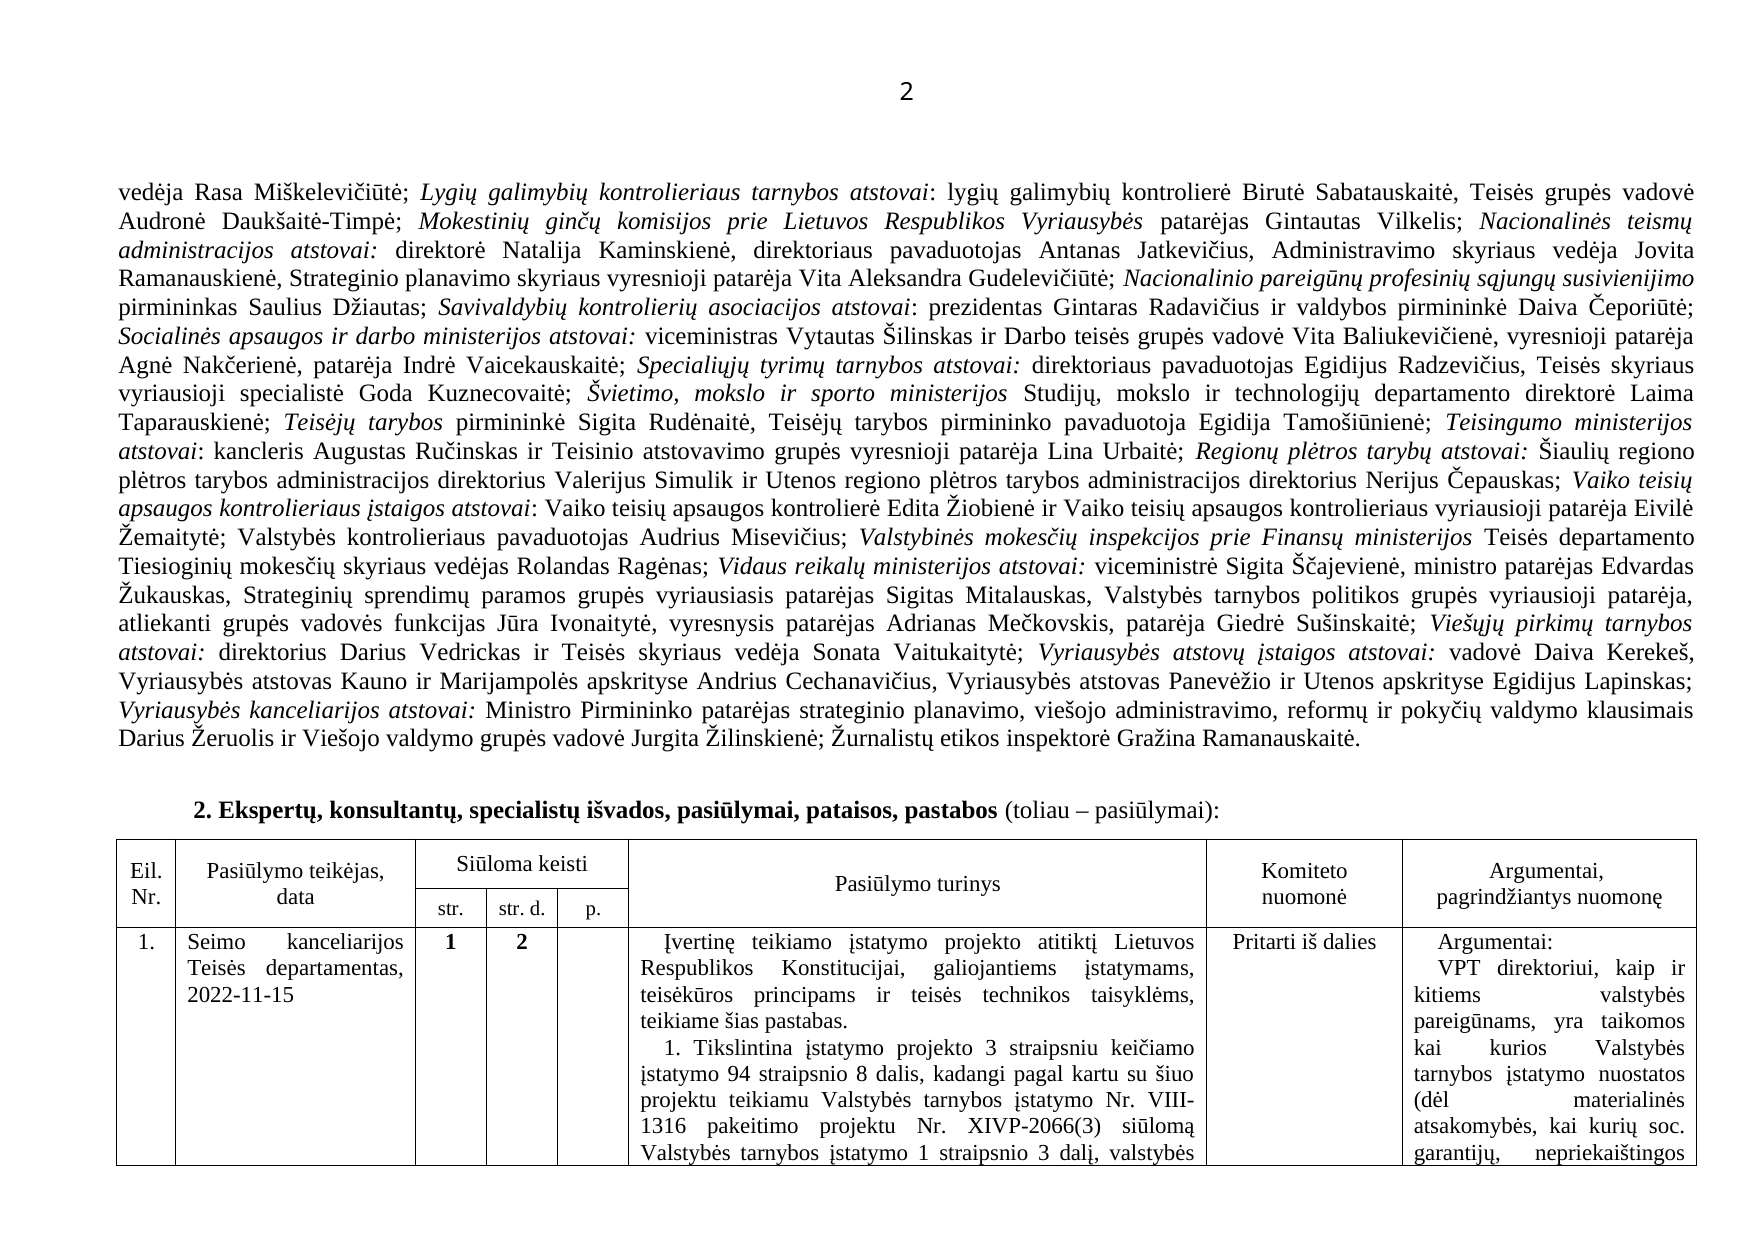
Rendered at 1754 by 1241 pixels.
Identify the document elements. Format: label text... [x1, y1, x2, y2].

table_cell p. [558, 889, 628, 927]
table_header Siūloma keisti [416, 840, 628, 888]
table_cell Pritarti iš dalies [1207, 928, 1402, 1165]
table_header Pasiūlymo teikėjas, data [176, 840, 415, 927]
table_cell Argumentai: VPT direktoriui, kaip ir kitiems valstybės pareigūnams, yra taikomos kai kurios Valstybės tarnybos įstatymo nuostatos (dėl materialinės atsakomybės, kai kurių soc. garantijų, nepriekaištingos [1403, 928, 1696, 1165]
table_header Pasiūlymo turinys [629, 840, 1206, 927]
table_cell str. [416, 889, 486, 927]
table_header Argumentai, pagrindžiantys nuomonę [1403, 840, 1696, 927]
table_cell Įvertinę teikiamo įstatymo projekto atitiktį Lietuvos Respublikos Konstitucijai, galiojantiems įstatymams, teisėkūros principams ir teisės technikos taisyklėms, teikiame šias pastabas. 1. Tikslintina įstatymo projekto 3 straipsniu keičiamo įstatymo 94 straipsnio 8 dalis, kadangi pagal kartu su šiuo projektu teikiamu Valstybės tarnybos įstatymo Nr. VIII-1316 pakeitimo projektu Nr. XIVP-2066(3) siūlomą Valstybės tarnybos įstatymo 1 straipsnio 3 dalį, valstybės [629, 928, 1206, 1165]
table_cell 1. [117, 928, 175, 1165]
text vedėja Rasa Miškelevičiūtė; Lygių galimybių kontrolieriaus tarnybos atstovai: lygių galimybių kontrolierė Birutė Sabatauskaitė, Teisės grupės vadovė Audronė Daukšaitė-Timpė; Mokestinių ginčų komisijos prie Lietuvos Respublikos Vyriausybės patarėjas Gintautas Vilkelis; Nacionalinės teismų administracijos atstovai: direktorė Natalija Kaminskienė, direktoriaus pavaduotojas Antanas Jatkevičius, Administravimo skyriaus vedėja Jovita Ramanauskienė, Strateginio planavimo skyriaus vyresnioji patarėja Vita Aleksandra Gudelevičiūtė; Nacionalinio pareigūnų profesinių sąjungų susivienijimo pirmininkas Saulius Džiautas; Savivaldybių kontrolierių asociacijos atstovai: prezidentas Gintaras Radavičius ir valdybos pirmininkė Daiva Čeporiūtė; Socialinės apsaugos ir darbo ministerijos atstovai: viceministras Vytautas Šilinskas ir Darbo teisės grupės vadovė Vita Baliukevičienė, vyresnioji patarėja Agnė Nakčerienė, patarėja Indrė Vaicekauskaitė; Specialiųjų tyrimų tarnybos atstovai: direktoriaus pavaduotojas Egidijus Radzevičius, Teisės skyriaus vyriausioji specialistė Goda Kuznecovaitė; Švietimo, mokslo ir sporto ministerijos Studijų, mokslo ir technologijų departamento direktorė Laima Taparauskienė; Teisėjų tarybos pirmininkė Sigita Rudėnaitė, Teisėjų tarybos pirmininko pavaduotoja Egidija Tamošiūnienė; Teisingumo ministerijos atstovai: kancleris Augustas Ručinskas ir Teisinio atstovavimo grupės vyresnioji patarėja Lina Urbaitė; Regionų plėtros tarybų atstovai: Šiaulių regiono plėtros tarybos administracijos direktorius Valerijus Simulik ir Utenos regiono plėtros tarybos administracijos direktorius Nerijus Čepauskas; Vaiko teisių apsaugos kontrolieriaus įstaigos atstovai: Vaiko teisių apsaugos kontrolierė Edita Žiobienė ir Vaiko teisių apsaugos kontrolieriaus vyriausioji patarėja Eivilė Žemaitytė; Valstybės kontrolieriaus pavaduotojas Audrius Misevičius; Valstybinės mokesčių inspekcijos prie Finansų ministerijos Teisės departamento Tiesioginių mokesčių skyriaus vedėjas Rolandas Ragėnas; Vidaus reikalų ministerijos atstovai: viceministrė Sigita Ščajevienė, ministro patarėjas Edvardas Žukauskas, Strateginių sprendimų paramos grupės vyriausiasis patarėjas Sigitas Mitalauskas, Valstybės tarnybos politikos grupės vyriausioji patarėja, atliekanti grupės vadovės funkcijas Jūra Ivonaitytė, vyresnysis patarėjas Adrianas Mečkovskis, patarėja Giedrė Sušinskaitė; Viešųjų pirkimų tarnybos atstovai: direktorius Darius Vedrickas ir Teisės skyriaus vedėja Sonata Vaitukaitytė; Vyriausybės atstovų įstaigos atstovai: vadovė Daiva Kerekeš, Vyriausybės atstovas Kauno ir Marijampolės apskrityse Andrius Cechanavičius, Vyriausybės atstovas Panevėžio ir Utenos apskrityse Egidijus Lapinskas; Vyriausybės kanceliarijos atstovai: Ministro Pirmininko patarėjas strateginio planavimo, viešojo administravimo, reformų ir pokyčių valdymo klausimais Darius Žeruolis ir Viešojo valdymo grupės vadovė Jurgita Žilinskienė; Žurnalistų etikos inspektorė Gražina Ramanauskaitė. [118, 177, 1695, 752]
table_cell 1 [416, 928, 486, 1165]
table_cell 2 [487, 928, 557, 1165]
subtitle 2. Ekspertų, konsultantų, specialistų išvados, pasiūlymai, pataisos, pastabos (toliau – pasiūlymai): [118, 795, 1695, 824]
table_cell str. d. [487, 889, 557, 927]
table_header Eil. Nr. [117, 840, 175, 927]
table_cell Seimo kanceliarijos Teisės departamentas, 2022-11-15 [176, 928, 415, 1165]
table_cell [558, 928, 628, 1165]
table_header Komiteto nuomonė [1207, 840, 1402, 927]
